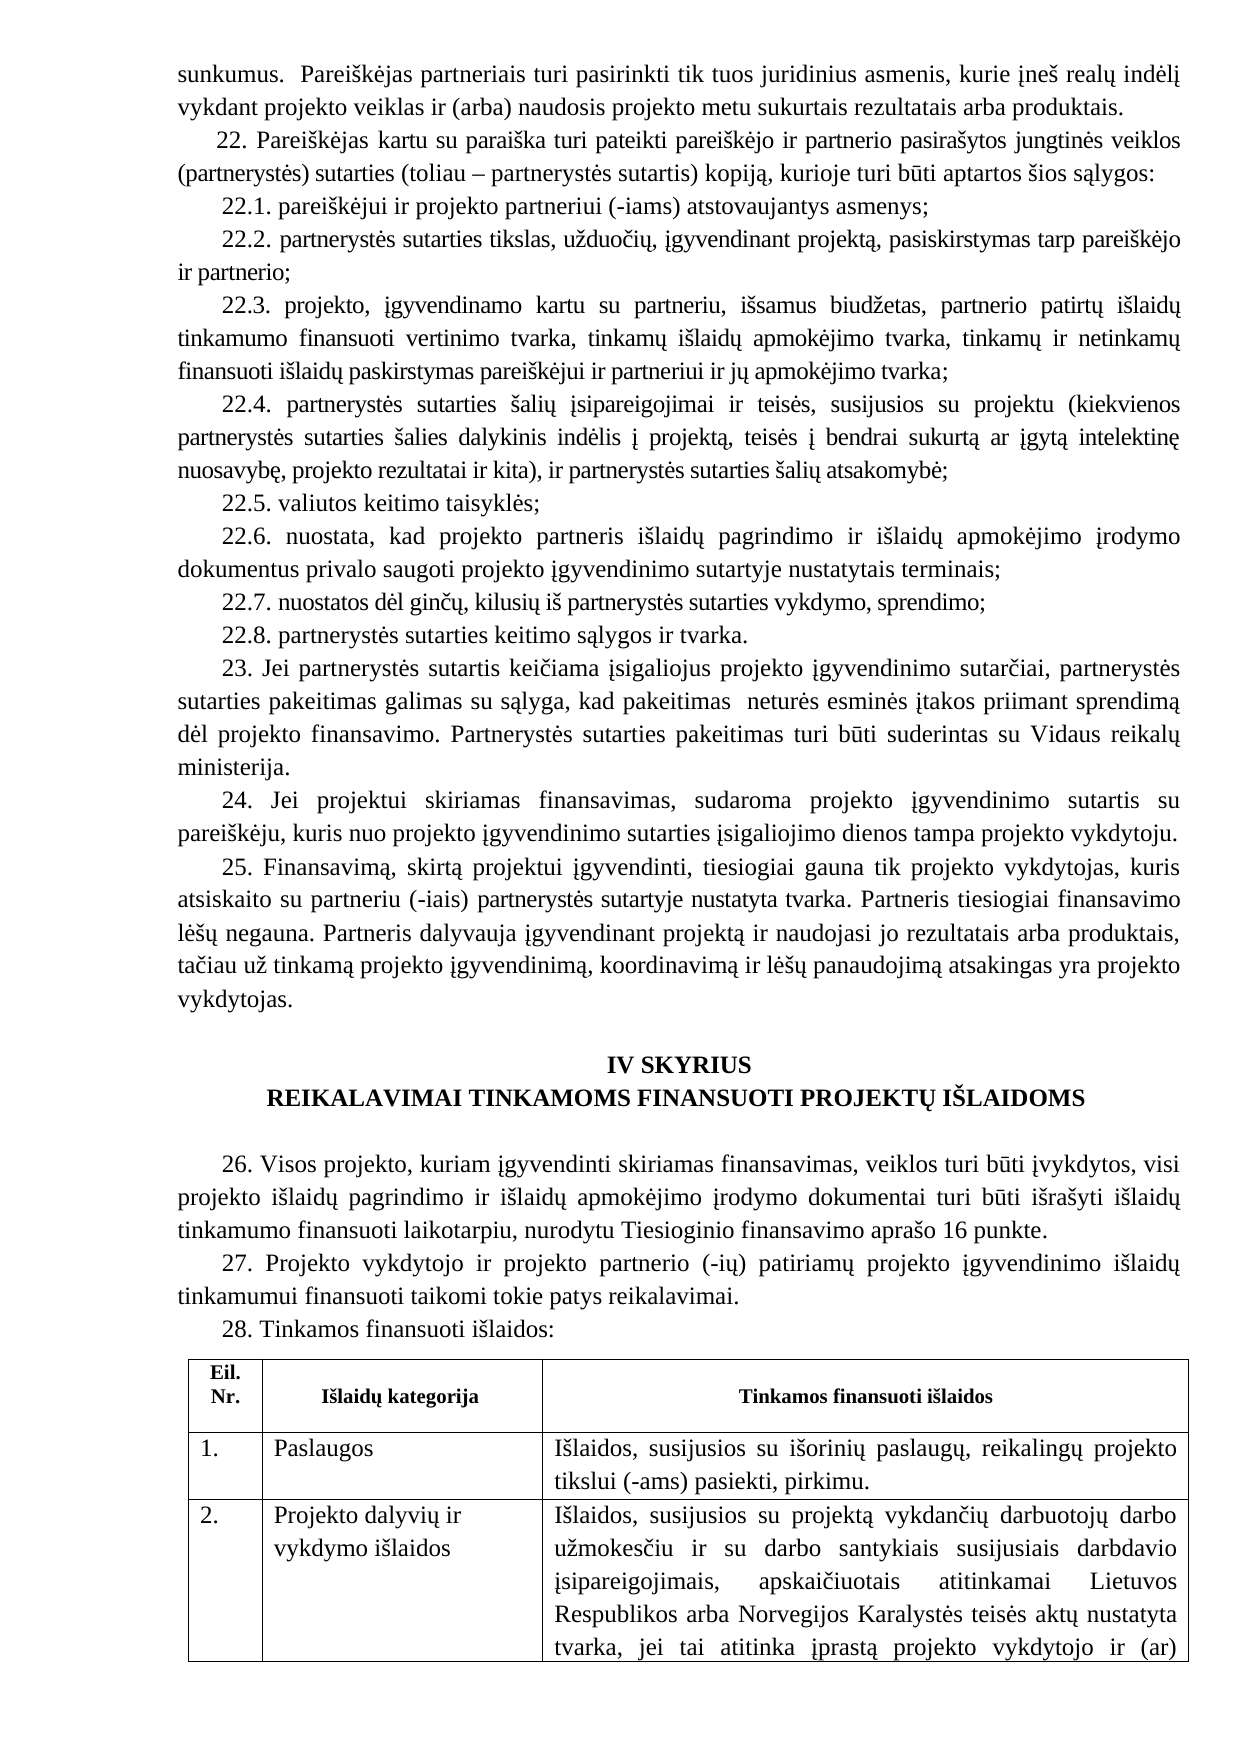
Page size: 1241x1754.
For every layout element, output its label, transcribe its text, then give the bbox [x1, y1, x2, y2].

text 22.4. partnerystės sutarties šalių įsipareigojimai ir teisės, susijusios su projektu (kiekvienos partnerystės sutarties šalies dalykinis indėlis į projektą, teisės į bendrai sukurtą ar įgytą intelektinę nuosavybę, projekto rezultatai ir kita), ir partnerystės sutarties šalių atsakomybė; [177, 389, 1181, 484]
text 22.1. pareiškėjui ir projekto partneriui (-iams) atstovaujantys asmenys; [177, 191, 1181, 220]
text 27. Projekto vykdytojo ir projekto partnerio (-ių) patiriamų projekto įgyvendinimo išlaidų tinkamumui finansuoti taikomi tokie patys reikalavimai. [177, 1248, 1181, 1309]
text 22.6. nuostata, kad projekto partneris išlaidų pagrindimo ir išlaidų apmokėjimo įrodymo dokumentus privalo saugoti projekto įgyvendinimo sutartyje nustatytais terminais; [177, 521, 1181, 583]
table_header Eil. Nr. [189, 1360, 262, 1432]
text sunkumus. Pareiškėjas partneriais turi pasirinkti tik tuos juridinius asmenis, kurie įneš realų indėlį vykdant projekto veiklas ir (arba) naudosis projekto metu sukurtais rezultatais arba produktais. [177, 59, 1181, 121]
text 22.3. projekto, įgyvendinamo kartu su partneriu, išsamus biudžetas, partnerio patirtų išlaidų tinkamumo finansuoti vertinimo tvarka, tinkamų išlaidų apmokėjimo tvarka, tinkamų ir netinkamų finansuoti išlaidų paskirstymas pareiškėjui ir partneriui ir jų apmokėjimo tvarka; [177, 290, 1181, 385]
text 26. Visos projekto, kuriam įgyvendinti skiriamas finansavimas, veiklos turi būti įvykdytos, visi projekto išlaidų pagrindimo ir išlaidų apmokėjimo įrodymo dokumentai turi būti išrašyti išlaidų tinkamumo finansuoti laikotarpiu, nurodytu Tiesioginio finansavimo aprašo 16 punkte. [177, 1149, 1181, 1243]
table_cell 1. [189, 1433, 262, 1499]
table_header Tinkamos finansuoti išlaidos [543, 1360, 1188, 1432]
text 25. Finansavimą, skirtą projektui įgyvendinti, tiesiogiai gauna tik projekto vykdytojas, kuris atsiskaito su partneriu (-iais) partnerystės sutartyje nustatyta tvarka. Partneris tiesiogiai finansavimo lėšų negauna. Partneris dalyvauja įgyvendinant projektą ir naudojasi jo rezultatais arba produktais, tačiau už tinkamą projekto įgyvendinimą, koordinavimą ir lėšų panaudojimą atsakingas yra projekto vykdytojas. [177, 852, 1181, 1012]
table_cell Paslaugos [263, 1433, 542, 1499]
table_cell 2. [189, 1500, 262, 1661]
text 23. Jei partnerystės sutartis keičiama įsigaliojus projekto įgyvendinimo sutarčiai, partnerystės sutarties pakeitimas galimas su sąlyga, kad pakeitimas neturės esminės įtakos priimant sprendimą dėl projekto finansavimo. Partnerystės sutarties pakeitimas turi būti suderintas su Vidaus reikalų ministerija. [177, 653, 1181, 781]
table_header Išlaidų kategorija [263, 1360, 542, 1432]
text 24. Jei projektui skiriamas finansavimas, sudaroma projekto įgyvendinimo sutartis su pareiškėju, kuris nuo projekto įgyvendinimo sutarties įsigaliojimo dienos tampa projekto vykdytoju. [177, 786, 1181, 847]
table_cell Išlaidos, susijusios su išorinių paslaugų, reikalingų projekto tikslui (-ams) pasiekti, pirkimu. [543, 1433, 1188, 1499]
text REIKALAVIMAI TINKAMOMS FINANSUOTI PROJEKTŲ IŠLAIDOMS [177, 1083, 1181, 1111]
text 22.5. valiutos keitimo taisyklės; [177, 488, 1181, 517]
text 22.2. partnerystės sutarties tikslas, užduočių, įgyvendinant projektą, pasiskirstymas tarp pareiškėjo ir partnerio; [177, 224, 1181, 286]
text 22. Pareiškėjas kartu su paraiška turi pateikti pareiškėjo ir partnerio pasirašytos jungtinės veiklos (partnerystės) sutarties (toliau – partnerystės sutartis) kopiją, kurioje turi būti aptartos šios sąlygos: [177, 125, 1181, 187]
text 22.7. nuostatos dėl ginčų, kilusių iš partnerystės sutarties vykdymo, sprendimo; [177, 587, 1181, 616]
text IV SKYRIUS [177, 1050, 1181, 1078]
text 22.8. partnerystės sutarties keitimo sąlygos ir tvarka. [177, 620, 1181, 649]
table_cell Išlaidos, susijusios su projektą vykdančių darbuotojų darbo užmokesčiu ir su darbo santykiais susijusiais darbdavio įsipareigojimais, apskaičiuotais atitinkamai Lietuvos Respublikos arba Norvegijos Karalystės teisės aktų nustatyta tvarka, jei tai atitinka įprastą projekto vykdytojo ir (ar) [543, 1500, 1188, 1661]
table_cell Projekto dalyvių ir vykdymo išlaidos [263, 1500, 542, 1661]
text 28. Tinkamos finansuoti išlaidos: [177, 1314, 1181, 1343]
